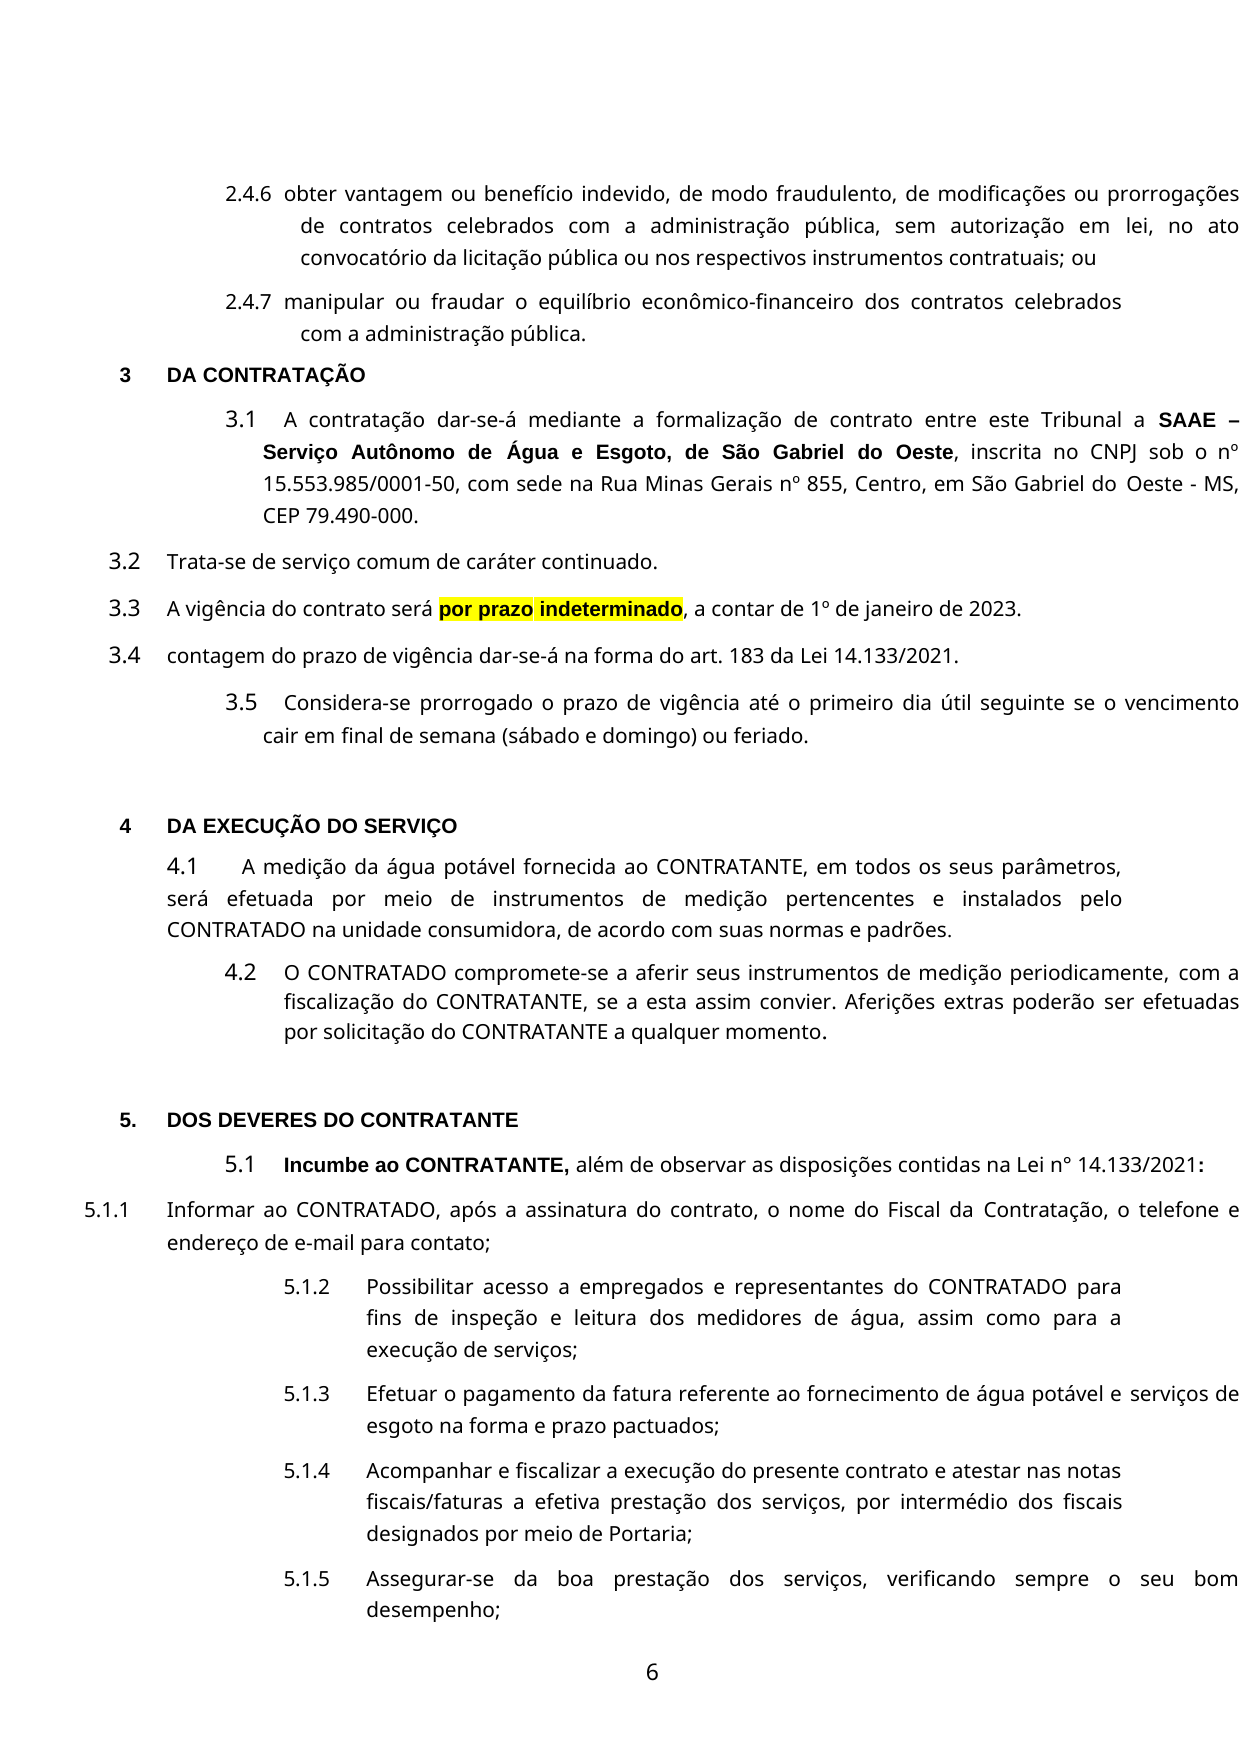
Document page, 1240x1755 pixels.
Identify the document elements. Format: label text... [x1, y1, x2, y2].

list O CONTRATADO compromete-se a aferir seus instrumentos de medição periodicamente, com a fiscalização do CONTRATANTE, se a esta assim convier. Aferições extras poderão ser efetuadas por solicitação do CONTRATANTE a qualquer momento. [224, 956, 1239, 1045]
list Informar ao CONTRATADO, após a assinatura do contrato, o nome do Fiscal da Contratação, o telefone e endereço de e-mail para contato; [84, 1196, 1239, 1256]
list DA EXECUÇÃO DO SERVIÇO [119, 814, 1239, 838]
list A medição da água potável fornecida ao CONTRATANTE, em todos os seus parâmetros, será efetuada por meio de instrumentos de medição pertencentes e instalados pelo CONTRATADO na unidade consumidora, de acordo com suas normas e padrões. [167, 850, 1123, 944]
list obter vantagem ou benefício indevido, de modo fraudulento, de modificações ou prorrogações de contratos celebrados com a administração pública, sem autorização em lei, no ato convocatório da licitação pública ou nos respectivos instrumentos contratuais; ou [225, 179, 1239, 271]
list A contratação dar-se-á mediante a formalização de contrato entre este Tribunal a SAAE – Serviço Autônomo de Água e Esgoto, de São Gabriel do Oeste, inscrita no CNPJ sob o nº 15.553.985/0001-50, com sede na Rua Minas Gerais nº 855, Centro, em São Gabriel do Oeste - MS, CEP 79.490-000. [225, 403, 1239, 529]
list Acompanhar e fiscalizar a execução do presente contrato e atestar nas notas fiscais/faturas a efetiva prestação dos serviços, por intermédio dos fiscais designados por meio de Portaria; [283, 1456, 1122, 1548]
list Trata-se de serviço comum de caráter continuado. [108, 545, 1239, 576]
list Efetuar o pagamento da fatura referente ao fornecimento de água potável e serviços de esgoto na forma e prazo pactuados; [283, 1379, 1239, 1440]
list Considera-se prorrogado o prazo de vigência até o primeiro dia útil seguinte se o vencimento cair em final de semana (sábado e domingo) ou feriado. [225, 686, 1239, 749]
list Assegurar-se da boa prestação dos serviços, verificando sempre o seu bom desempenho; [283, 1564, 1239, 1624]
list Incumbe ao CONTRATANTE, além de observar as disposições contidas na Lei n° 14.133/2021: [224, 1148, 1239, 1179]
list contagem do prazo de vigência dar-se-á na forma do art. 183 da Lei 14.133/2021. [108, 639, 1239, 670]
list manipular ou fraudar o equilíbrio econômico-financeiro dos contratos celebrados com a administração pública. [225, 287, 1122, 347]
list DOS DEVERES DO CONTRATANTE [119, 1108, 1239, 1132]
list Possibilitar acesso a empregados e representantes do CONTRATADO para fins de inspeção e leitura dos medidores de água, assim como para a execução de serviços; [283, 1272, 1122, 1364]
list DA CONTRATAÇÃO [119, 363, 1239, 387]
list A vigência do contrato será por prazo indeterminado, a contar de 1º de janeiro de 2023. [108, 592, 1239, 623]
